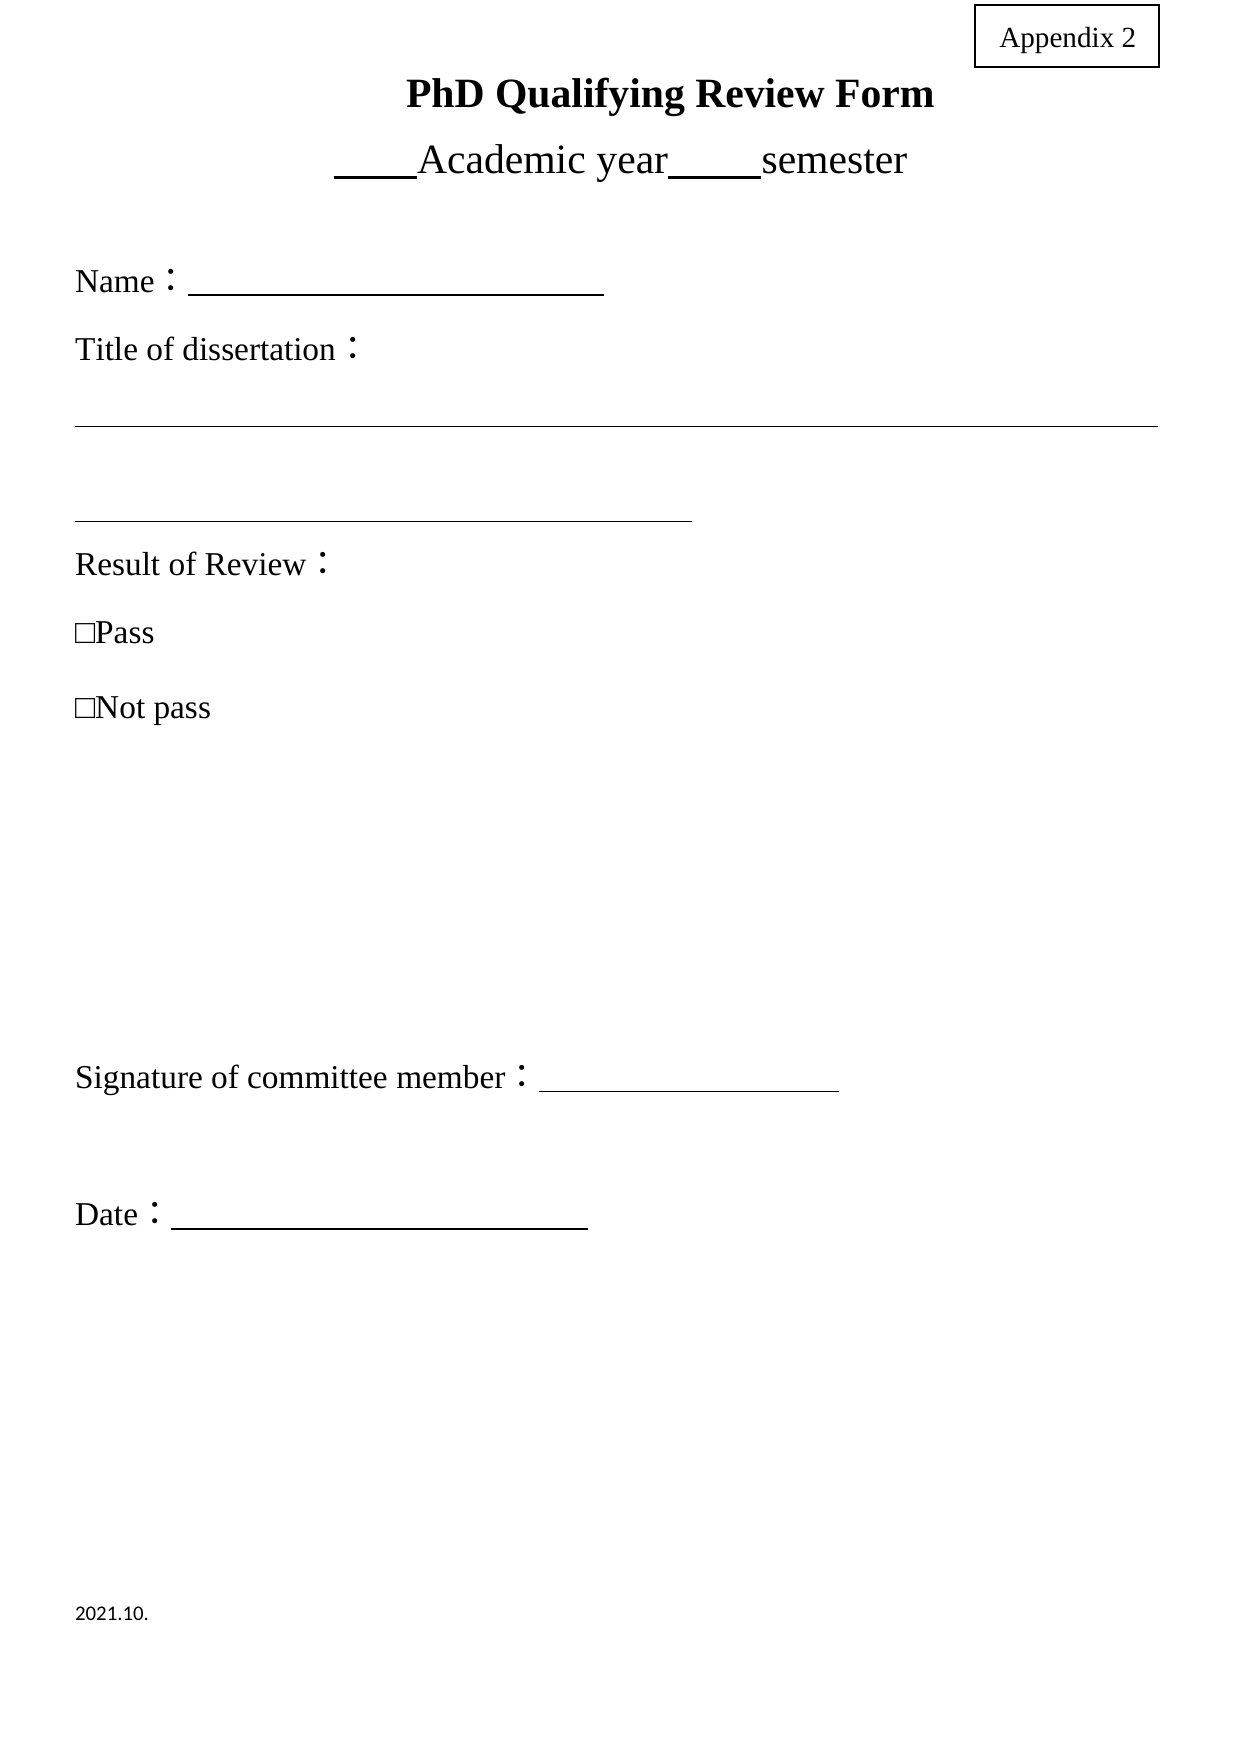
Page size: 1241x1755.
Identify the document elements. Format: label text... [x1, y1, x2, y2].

text Date： [75, 1190, 1178, 1236]
text Result of Review： [75, 540, 1178, 585]
text □Pass [75, 613, 1178, 651]
text Academic year semester [62, 135, 1178, 183]
text PhD Qualifying Review Form [292, 68, 1048, 116]
text Name： [75, 256, 1178, 302]
text □Not pass [75, 688, 1178, 726]
text Signature of committee member： [75, 1053, 1178, 1098]
text Title of dissertation： [75, 324, 1178, 370]
text Appendix 2 [999, 20, 1158, 54]
